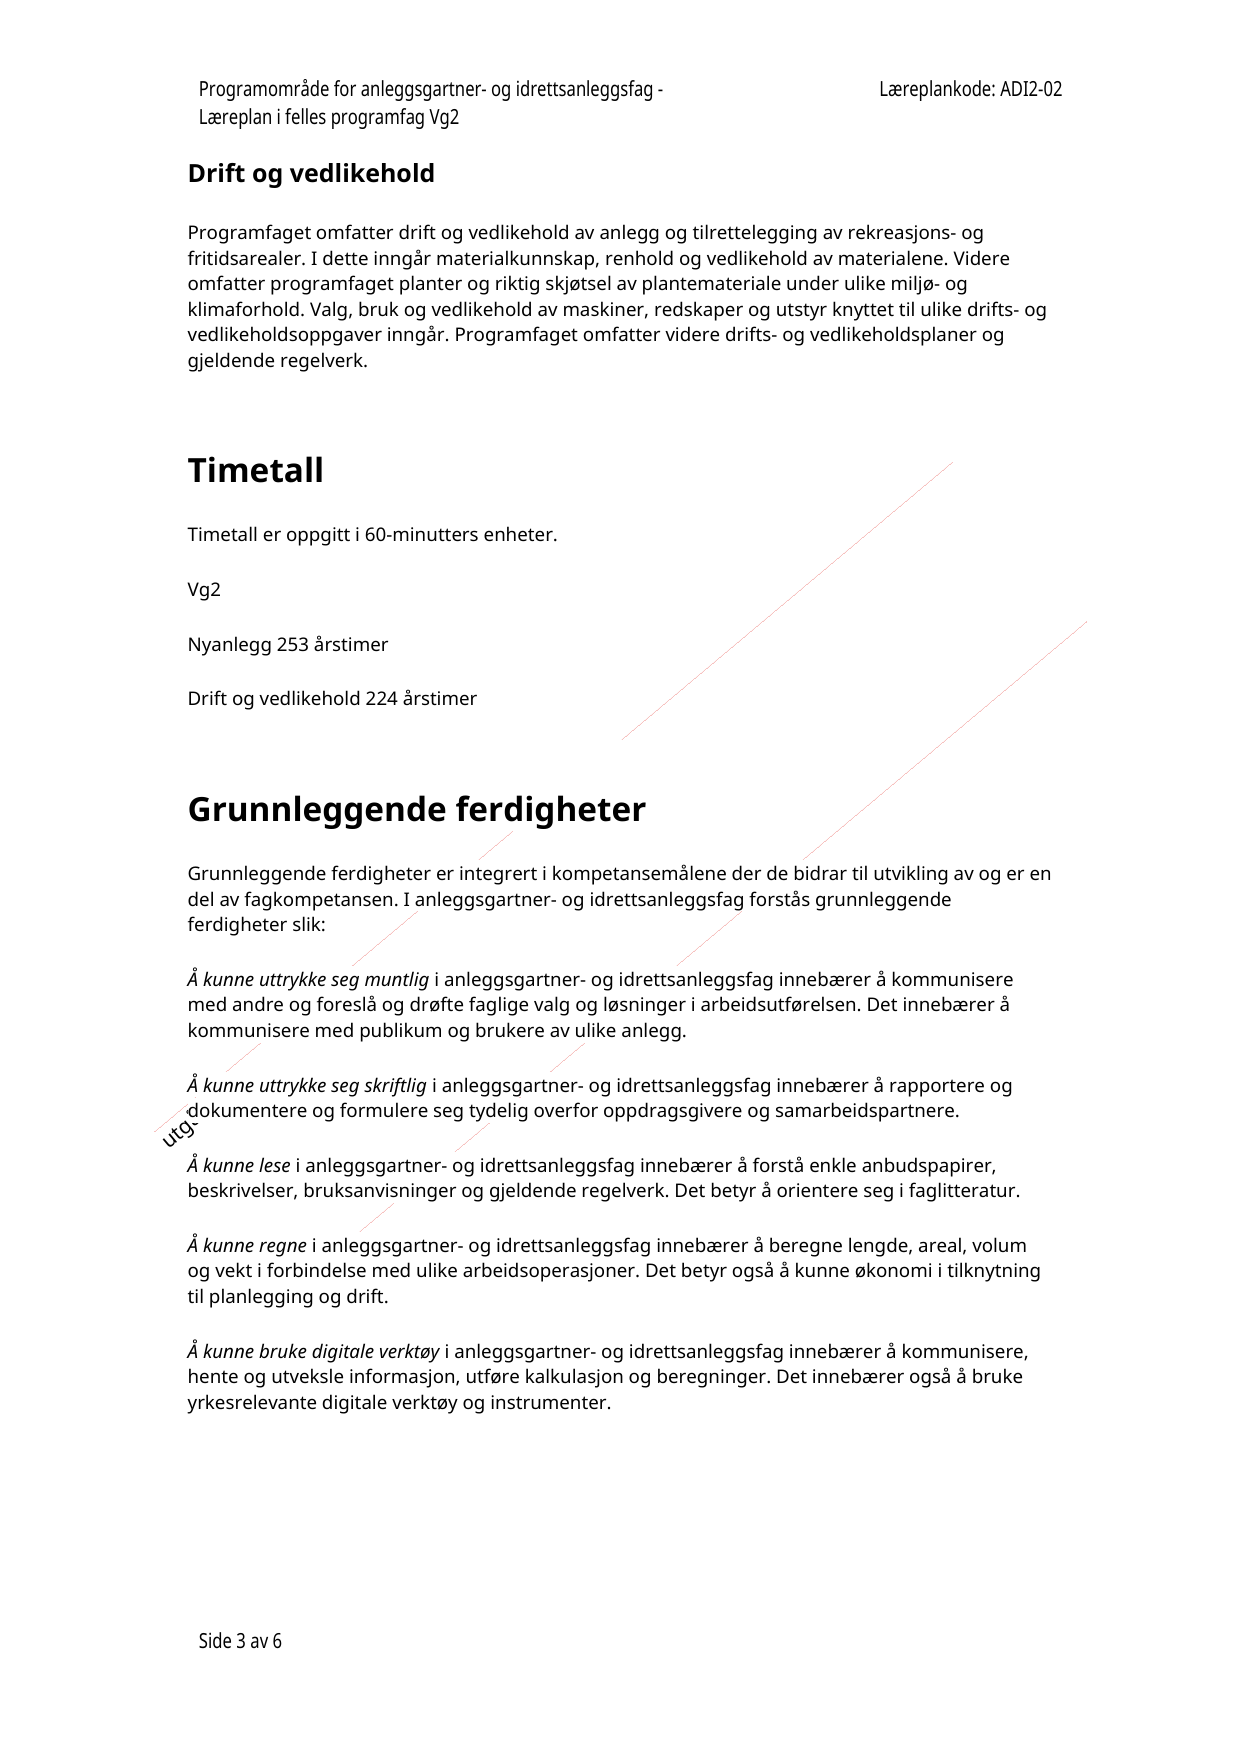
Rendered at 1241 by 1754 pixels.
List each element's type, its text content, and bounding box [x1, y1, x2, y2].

text Vg2 [787, 576, 1053, 602]
text Timetall er oppgitt i 60-minutters enheter. [853, 522, 1053, 547]
subtitle Grunnleggende ferdigheter [839, 740, 1053, 831]
text Programfaget omfatter drift og vedlikehold av anlegg og tilrettelegging av rekreasjons- og fritidsarealer. I dette inngår materialkunnskap, renhold og vedlikehold av materialene. Videre omfatter programfaget planter og riktig skjøtsel av plantemateriale under ulike miljø- og klimaforhold. Valg, bruk og vedlikehold av maskiner, redskaper og utstyr knyttet til ulike drifts- og vedlikeholdsoppgaver inngår. Programfaget omfatter videre drifts- og vedlikeholdsplaner og gjeldende regelverk. [368, 219, 1053, 372]
text Grunnleggende ferdigheter er integrert i kompetansemålene der de bidrar til utvikling av og er en del av fagkompetansen. I anleggsgartner- og idrettsanleggsfag forstås grunnleggende ferdigheter slik: [388, 911, 740, 937]
text Å kunne bruke digitale verktøy i anleggsgartner- og idrettsanleggsfag innebærer å kommunisere, hente og utveksle informasjon, utføre kalkulasjon og beregninger. Det innebærer også å bruke yrkesrelevante digitale verktøy og instrumenter. [187, 1338, 1053, 1414]
text Grunnleggende ferdigheter er integrert i kompetansemålene der de bidrar til utvikling av og er en del av fagkompetansen. I anleggsgartner- og idrettsanleggsfag forstås grunnleggende ferdigheter slik: [712, 860, 1053, 937]
text Å kunne uttrykke seg muntlig i anleggsgartner- og idrettsanleggsfag innebærer å kommunisere med andre og foreslå og drøfte faglige valg og løsninger i arbeidsutførelsen. Det innebærer å kommunisere med publikum og brukere av ulike anlegg. [687, 966, 1053, 1043]
text Drift og vedlikehold 224 årstimer [658, 686, 1008, 711]
text Nyanlegg 253 årstimer [388, 631, 749, 657]
text Drift og vedlikehold 224 årstimer [477, 686, 684, 711]
text Nyanlegg 253 årstimer [722, 631, 1053, 657]
text Drift og vedlikehold 224 årstimer [982, 686, 1053, 711]
subtitle Timetall [333, 402, 1053, 492]
text Vg2 [221, 576, 815, 602]
text Timetall er oppgitt i 60-minutters enheter. [558, 522, 879, 547]
subtitle Grunnleggende ferdigheter [655, 740, 944, 831]
text Å kunne regne i anleggsgartner- og idrettsanleggsfag innebærer å beregne lengde, areal, volum og vekt i forbindelse med ulike arbeidsoperasjoner. Det betyr også å kunne økonomi i tilknytning til planlegging og drift. [389, 1232, 1053, 1309]
subtitle Drift og vedlikehold [442, 156, 1053, 190]
text Å kunne uttrykke seg skriftlig i anleggsgartner- og idrettsanleggsfag innebærer å rapportere og dokumentere og formulere seg tydelig overfor oppdragsgivere og samarbeidspartnere. [521, 1072, 1053, 1123]
